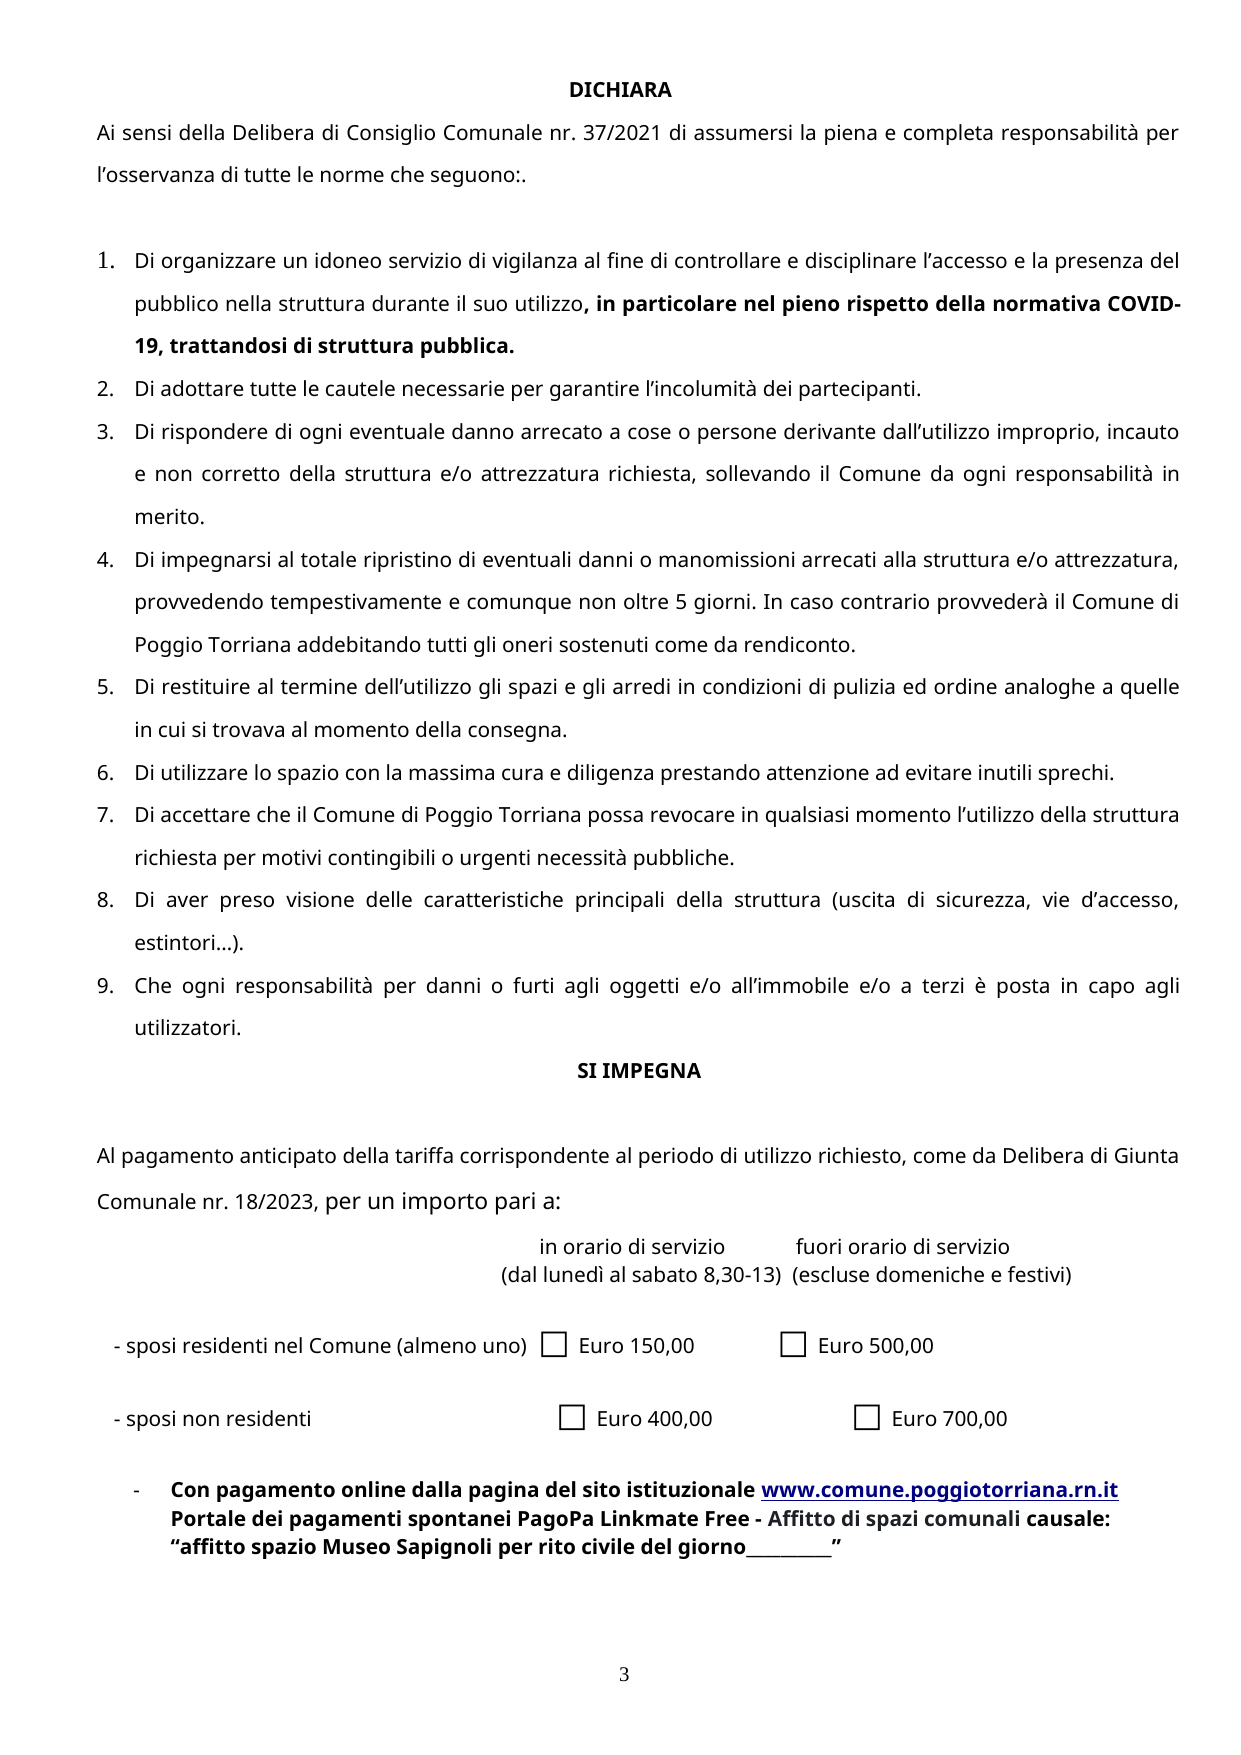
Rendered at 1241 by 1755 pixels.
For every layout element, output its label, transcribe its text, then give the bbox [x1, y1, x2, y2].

text SI IMPEGNA [97, 1056, 1181, 1084]
text - sposi residenti nel Comune (almeno uno) □ Euro 150,00 □ Euro 500,00 [114, 1317, 1181, 1363]
list Di aver preso visione delle caratteristiche principali della struttura (uscita di sicurezza, vie d’accesso, estintori…). [97, 886, 1181, 957]
text - sposi non residenti □ Euro 400,00 □ Euro 700,00 [114, 1391, 1181, 1437]
text (dal lunedì al sabato 8,30-13) (escluse domeniche e festivi) [501, 1261, 1181, 1289]
list Di impegnarsi al totale ripristino di eventuali danni o manomissioni arrecati alla struttura e/o attrezzatura, provvedendo tempestivamente e comunque non oltre 5 giorni. In caso contrario provvederà il Comune di Poggio Torriana addebitando tutti gli oneri sostenuti come da rendiconto. [97, 545, 1181, 658]
text Ai sensi della Delibera di Consiglio Comunale nr. 37/2021 di assumersi la piena e completa responsabilità per l’osservanza di tutte le norme che seguono:. [97, 118, 1181, 189]
list Di restituire al termine dell’utilizzo gli spazi e gli arredi in condizioni di pulizia ed ordine analoghe a quelle in cui si trovava al momento della consegna. [97, 672, 1181, 743]
list Di accettare che il Comune di Poggio Torriana possa revocare in qualsiasi momento l’utilizzo della struttura richiesta per motivi contingibili o urgenti necessità pubbliche. [97, 800, 1181, 871]
list Di utilizzare lo spazio con la massima cura e diligenza prestando attenzione ad evitare inutili sprechi. [97, 758, 1181, 786]
text in orario di servizio fuori orario di servizio [501, 1232, 1181, 1261]
list Con pagamento online dalla pagina del sito istituzionale www.comune.poggiotorriana.rn.it Portale dei pagamenti spontanei PagoPa Linkmate Free - Affitto di spazi comunali causale: “affitto spazio Museo Sapignoli per rito civile del giorno__________” [133, 1476, 1181, 1561]
list Di organizzare un idoneo servizio di vigilanza al fine di controllare e disciplinare l’accesso e la presenza del pubblico nella struttura durante il suo utilizzo, in particolare nel pieno rispetto della normativa COVID-19, trattandosi di struttura pubblica. [97, 245, 1181, 360]
list Di rispondere di ogni eventuale danno arrecato a cose o persone derivante dall’utilizzo improprio, incauto e non corretto della struttura e/o attrezzatura richiesta, sollevando il Comune da ogni responsabilità in merito. [97, 417, 1181, 531]
text DICHIARA [59, 75, 1181, 103]
list Di adottare tutte le cautele necessarie per garantire l’incolumità dei partecipanti. [97, 374, 1181, 403]
list Che ogni responsabilità per danni o furti agli oggetti e/o all’immobile e/o a terzi è posta in capo agli utilizzatori. [97, 971, 1181, 1042]
text Al pagamento anticipato della tariffa corrispondente al periodo di utilizzo richiesto, come da Delibera di Giunta Comunale nr. 18/2023, per un importo pari a: [97, 1141, 1181, 1216]
